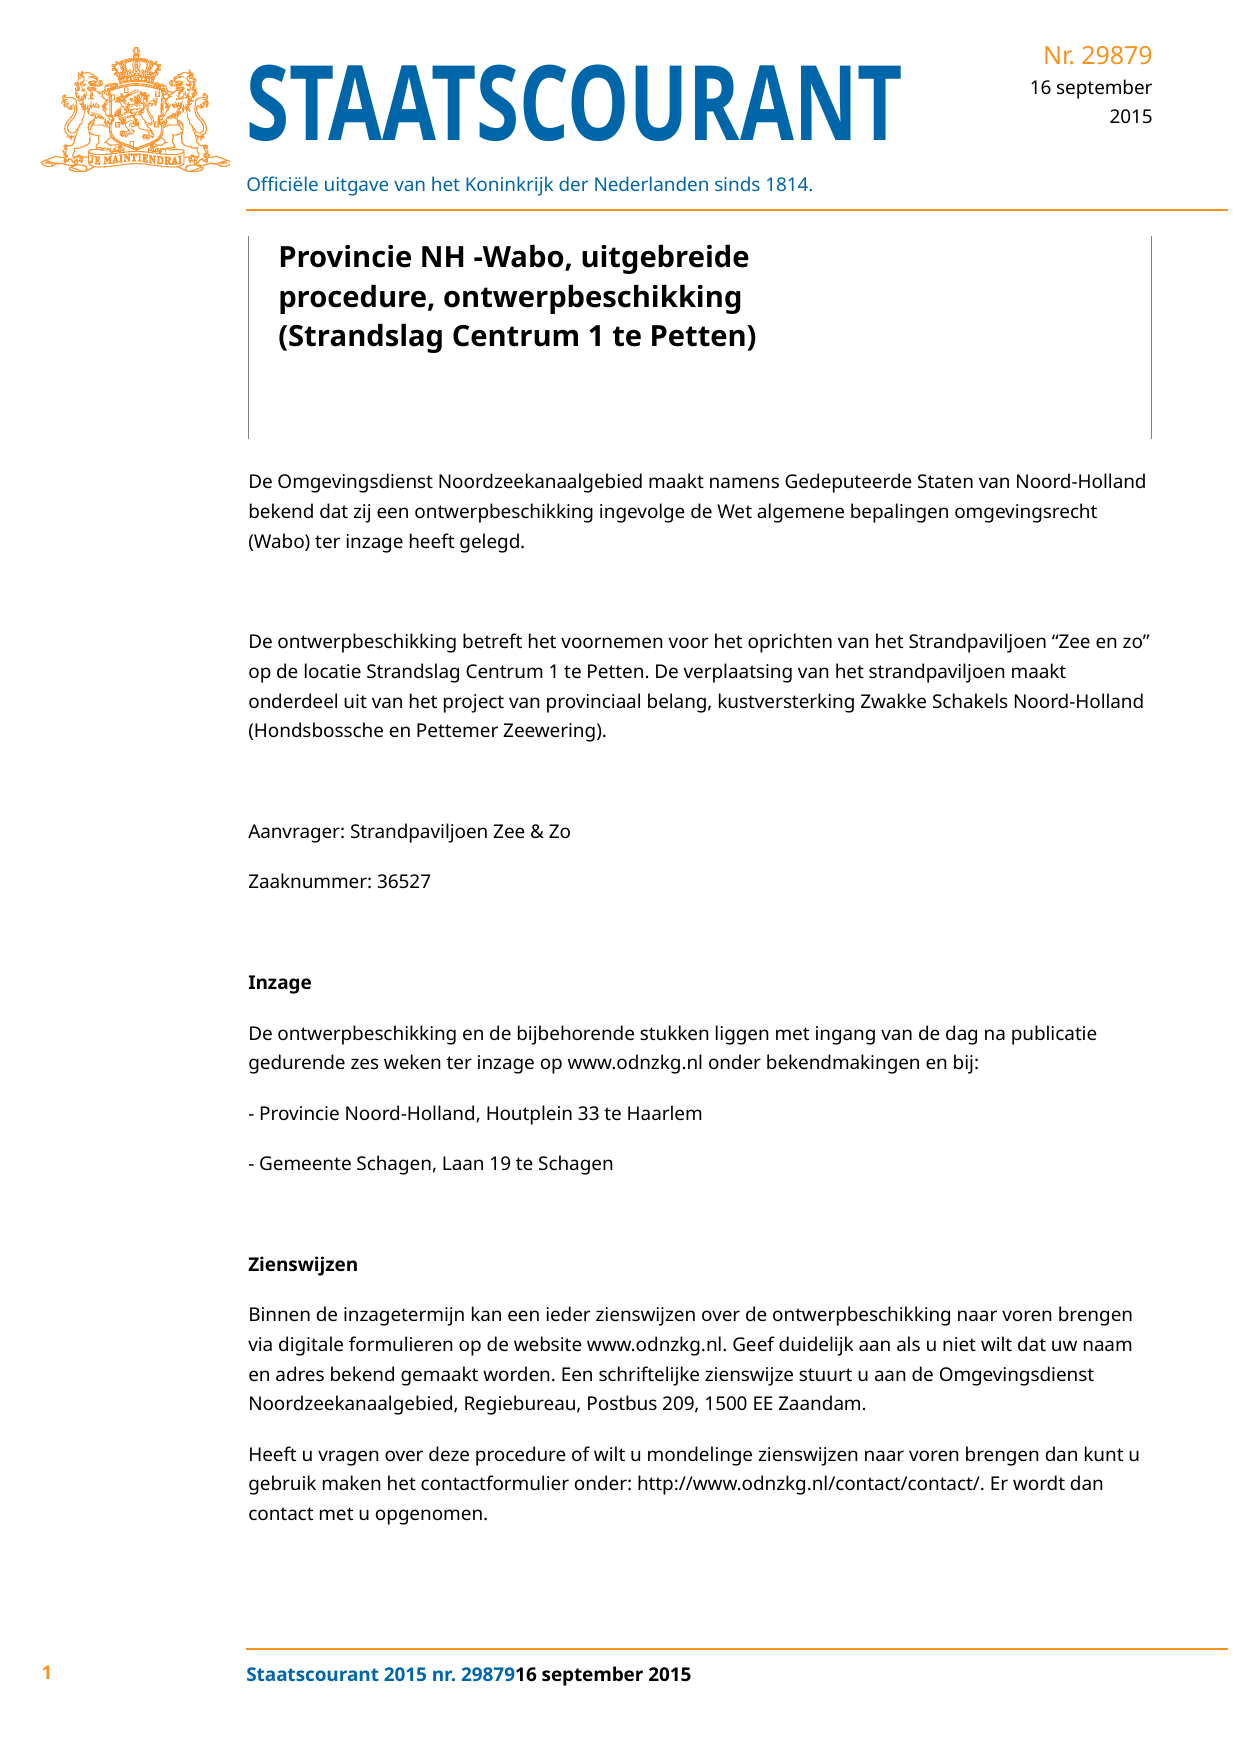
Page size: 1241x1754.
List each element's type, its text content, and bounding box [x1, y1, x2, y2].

text - Gemeente Schagen, Laan 19 te Schagen [248, 1150, 1152, 1176]
text Heeft u vragen over deze procedure of wilt u mondelinge zienswijzen naar voren brengen dan kunt u gebruik maken het contactformulier onder: http://www.odnzkg.nl/contact/contact/. Er wordt dan contact met u opgenomen. [248, 1441, 1152, 1526]
text Aanvrager: Strandpaviljoen Zee & Zo [248, 818, 1152, 844]
text Zaaknummer: 36527 [248, 869, 1152, 894]
text De ontwerpbeschikking betreft het voornemen voor het oprichten van het Strandpaviljoen “Zee en zo” op de locatie Strandslag Centrum 1 te Petten. De verplaatsing van het strandpaviljoen maakt onderdeel uit van het project van provinciaal belang, kustversterking Zwakke Schakels Noord-Holland (Hondsbossche en Pettemer Zeewering). [248, 629, 1152, 743]
table_header [850, 414, 1151, 439]
table_header [1090, 236, 1151, 413]
table_header Provincie NH -Wabo, uitgebreide procedure, ontwerpbeschikking (Strandslag Centrum 1 te Petten) [249, 236, 850, 439]
picture [41, 47, 231, 172]
text De ontwerpbeschikking en de bijbehorende stukken liggen met ingang van de dag na publicatie gedurende zes weken ter inzage op www.odnzkg.nl onder bekendmakingen en bij: [248, 1020, 1152, 1075]
text Inzage [248, 969, 1152, 995]
text Binnen de inzagetermijn kan een ieder zienswijzen over de ontwerpbeschikking naar voren brengen via digitale formulieren op de website www.odnzkg.nl. Geef duidelijk aan als u niet wilt dat uw naam en adres bekend gemaakt worden. Een schriftelijke zienswijze stuurt u aan de Omgevingsdienst Noordzeekanaalgebied, Regiebureau, Postbus 209, 1500 EE Zaandam. [248, 1302, 1152, 1416]
picture [912, 236, 1090, 414]
table_header [850, 236, 912, 413]
text - Provincie Noord-Holland, Houtplein 33 te Haarlem [248, 1100, 1152, 1126]
text De Omgevingsdienst Noordzeekanaalgebied maakt namens Gedeputeerde Staten van Noord-Holland bekend dat zij een ontwerpbeschikking ingevolge de Wet algemene bepalingen omgevingsrecht (Wabo) ter inzage heeft gelegd. [248, 469, 1152, 553]
text Zienswijzen [248, 1251, 1152, 1277]
